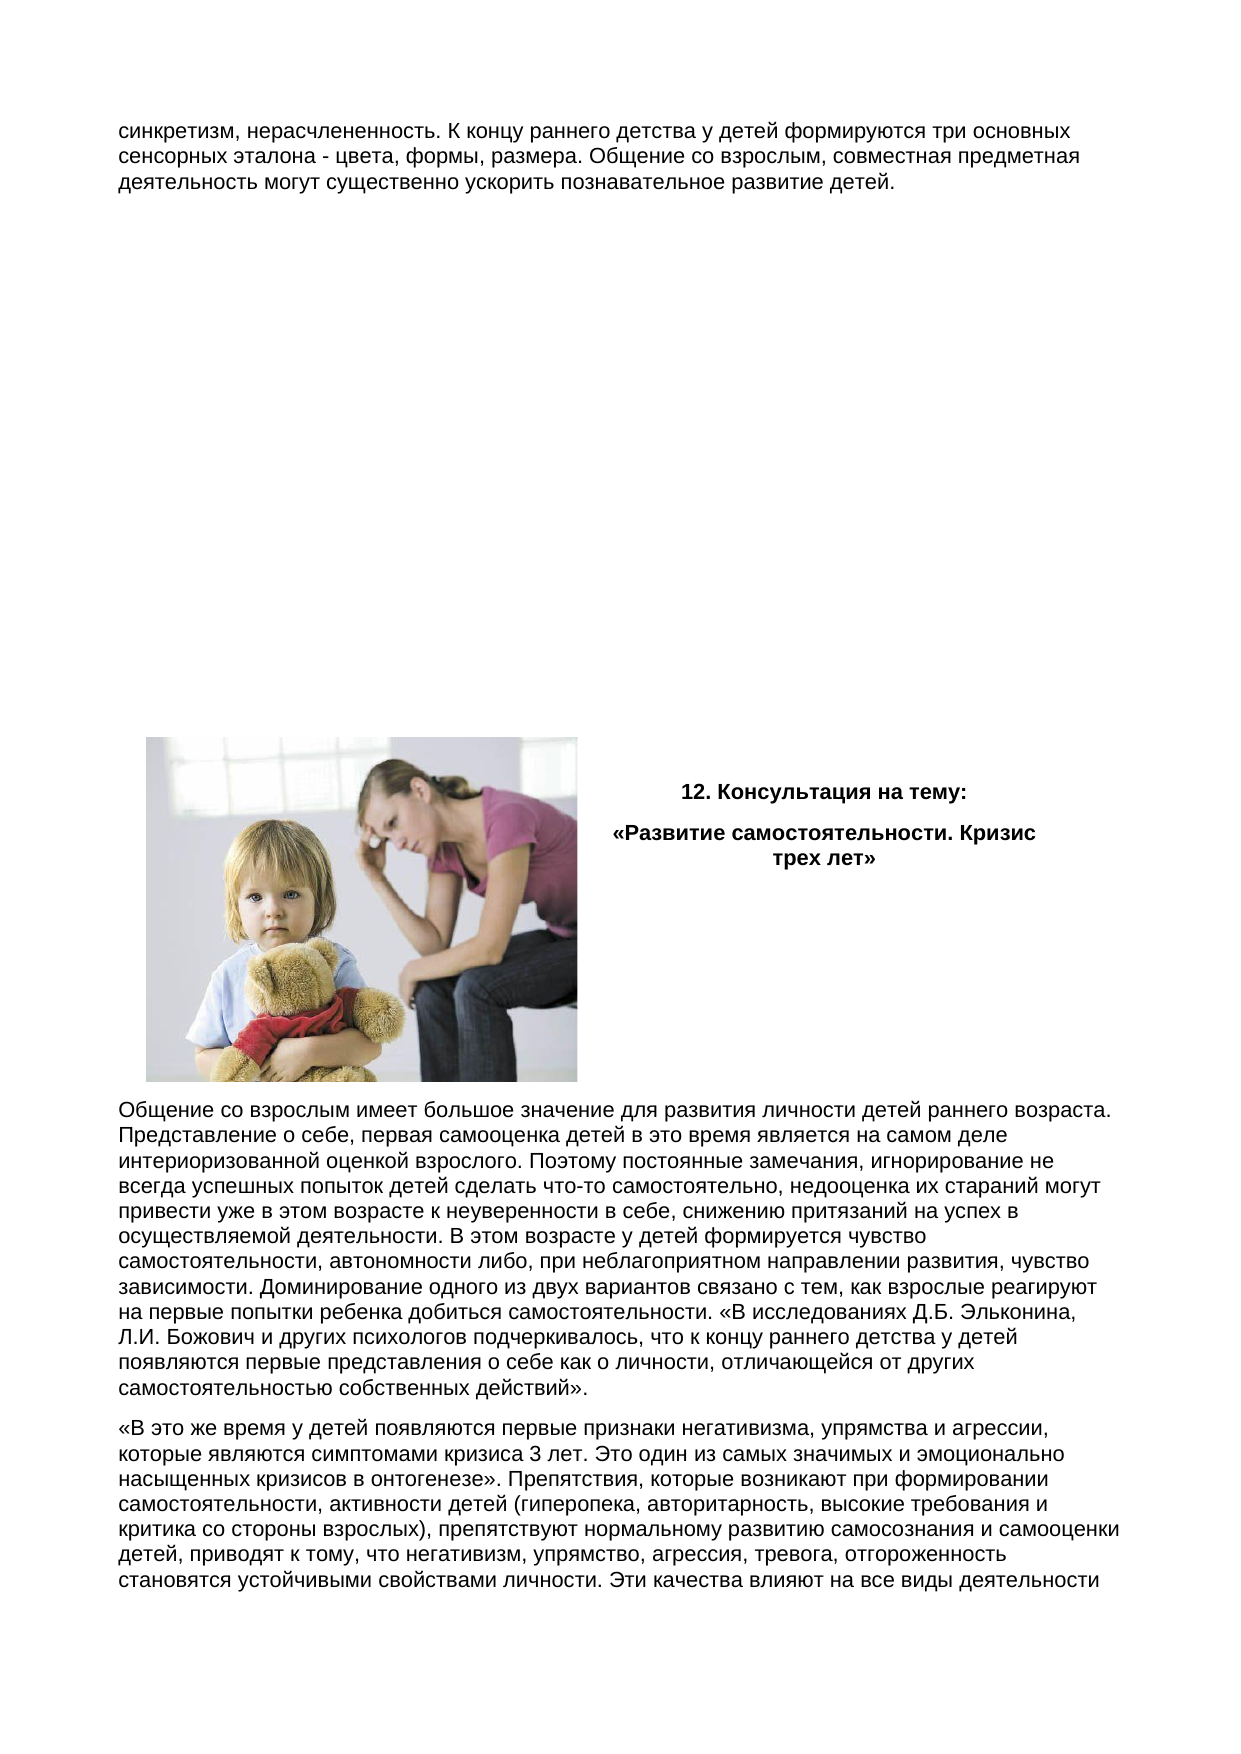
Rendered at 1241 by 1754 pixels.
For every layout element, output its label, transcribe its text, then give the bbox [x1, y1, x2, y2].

text синкретизм, нерасчлененность. К концу раннего детства у детей формируются три основных сенсорных эталона - цвета, формы, размера. Общение со взрослым, совместная предметная деятельность могут существенно ускорить познавательное развитие детей. [118, 118, 1122, 194]
table_header 12. Консультация на тему: «Развитие самостоятельности. Кризис трех лет» [605, 738, 1043, 1097]
text Общение со взрослым имеет большое значение для развития личности детей раннего возраста. Представление о себе, первая самооценка детей в это время является на самом деле интериоризованной оценкой взрослого. Поэтому постоянные замечания, игнорирование не всегда успешных попыток детей сделать что-то самостоятельно, недооценка их стараний могут привести уже в этом возрасте к неуверенности в себе, снижению притязаний на успех в осуществляемой деятельности. В этом возрасте у детей формируется чувство самостоятельности, автономности либо, при неблагоприятном направлении развития, чувство зависимости. Доминирование одного из двух вариантов связано с тем, как взрослые реагируют на первые попытки ребенка добиться самостоятельности. «В исследованиях Д.Б. Эльконина, Л.И. Божович и других психологов подчеркивалось, что к концу раннего детства у детей появляются первые представления о себе как о личности, отличающейся от других самостоятельностью собственных действий». [118, 1097, 1122, 1399]
text «В это же время у детей появляются первые признаки негативизма, упрямства и агрессии, которые являются симптомами кризиса 3 лет. Это один из самых значимых и эмоционально насыщенных кризисов в онтогенезе». Препятствия, которые возникают при формировании самостоятельности, активности детей (гиперопека, авторитарность, высокие требования и критика со стороны взрослых), препятствуют нормальному развитию самосознания и самооценки детей, приводят к тому, что негативизм, упрямство, агрессия, тревога, отгороженность становятся устойчивыми свойствами личности. Эти качества влияют на все виды деятельности [118, 1415, 1122, 1592]
table_header [118, 738, 605, 1097]
